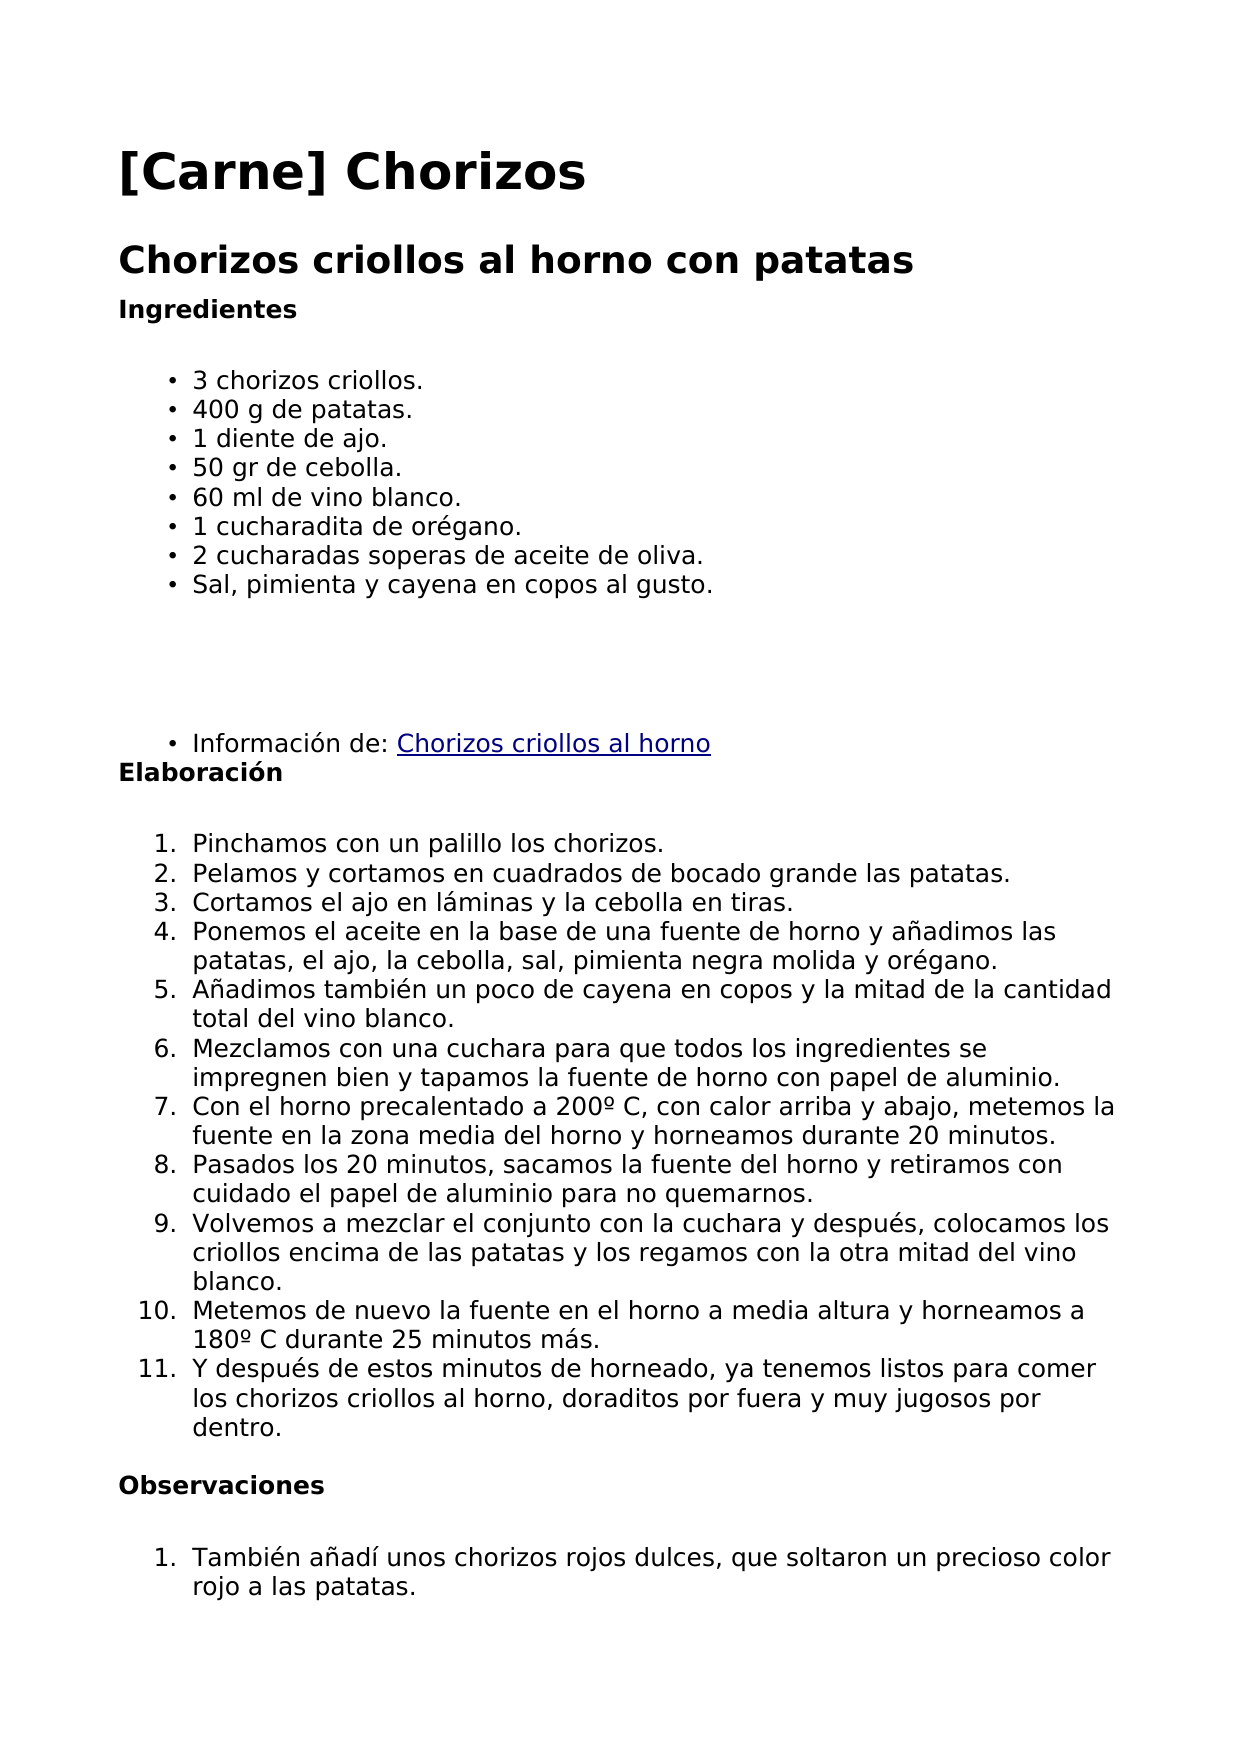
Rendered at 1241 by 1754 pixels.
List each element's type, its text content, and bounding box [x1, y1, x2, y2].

list Metemos de nuevo la fuente en el horno a media altura y horneamos a 180º C durante 25 minutos más. [177, 1296, 1122, 1354]
list Volvemos a mezclar el conjunto con la cuchara y después, colocamos los criollos encima de las patatas y los regamos con la otra mitad del vino blanco. [177, 1209, 1122, 1296]
list Pelamos y cortamos en cuadrados de bocado grande las patatas. [177, 859, 1122, 888]
list Y después de estos minutos de horneado, ya tenemos listos para comer los chorizos criollos al horno, doraditos por fuera y muy jugosos por dentro. [177, 1354, 1122, 1442]
list Cortamos el ajo en láminas y la cebolla en tiras. [177, 888, 1122, 917]
subtitle Chorizos criollos al horno con patatas [118, 239, 1122, 282]
list Información de: Chorizos criollos al horno [177, 729, 1122, 758]
text Elaboración [118, 758, 1122, 788]
list Pasados los 20 minutos, sacamos la fuente del horno y retiramos con cuidado el papel de aluminio para no quemarnos. [177, 1150, 1122, 1209]
list 1 diente de ajo. [177, 424, 1122, 454]
list Añadimos también un poco de cayena en copos y la mitad de la cantidad total del vino blanco. [177, 975, 1122, 1034]
list Sal, pimienta y cayena en copos al gusto. [177, 570, 1122, 599]
list 50 gr de cebolla. [177, 454, 1122, 483]
list Con el horno precalentado a 200º C, con calor arriba y abajo, metemos la fuente en la zona media del horno y horneamos durante 20 minutos. [177, 1092, 1122, 1150]
list Pinchamos con un palillo los chorizos. [177, 829, 1122, 859]
list Ponemos el aceite en la base de una fuente de horno y añadimos las patatas, el ajo, la cebolla, sal, pimienta negra molida y orégano. [177, 917, 1122, 975]
list 1 cucharadita de orégano. [177, 512, 1122, 541]
list 60 ml de vino blanco. [177, 483, 1122, 512]
list Mezclamos con una cuchara para que todos los ingredientes se impregnen bien y tapamos la fuente de horno con papel de aluminio. [177, 1034, 1122, 1092]
list 2 cucharadas soperas de aceite de oliva. [177, 541, 1122, 570]
list 3 chorizos criollos. [177, 366, 1122, 395]
subtitle [Carne] Chorizos [118, 143, 1122, 201]
text Ingredientes [118, 295, 1122, 324]
text Observaciones [118, 1472, 1122, 1501]
list 400 g de patatas. [177, 395, 1122, 424]
list También añadí unos chorizos rojos dulces, que soltaron un precioso color rojo a las patatas. [177, 1543, 1122, 1601]
